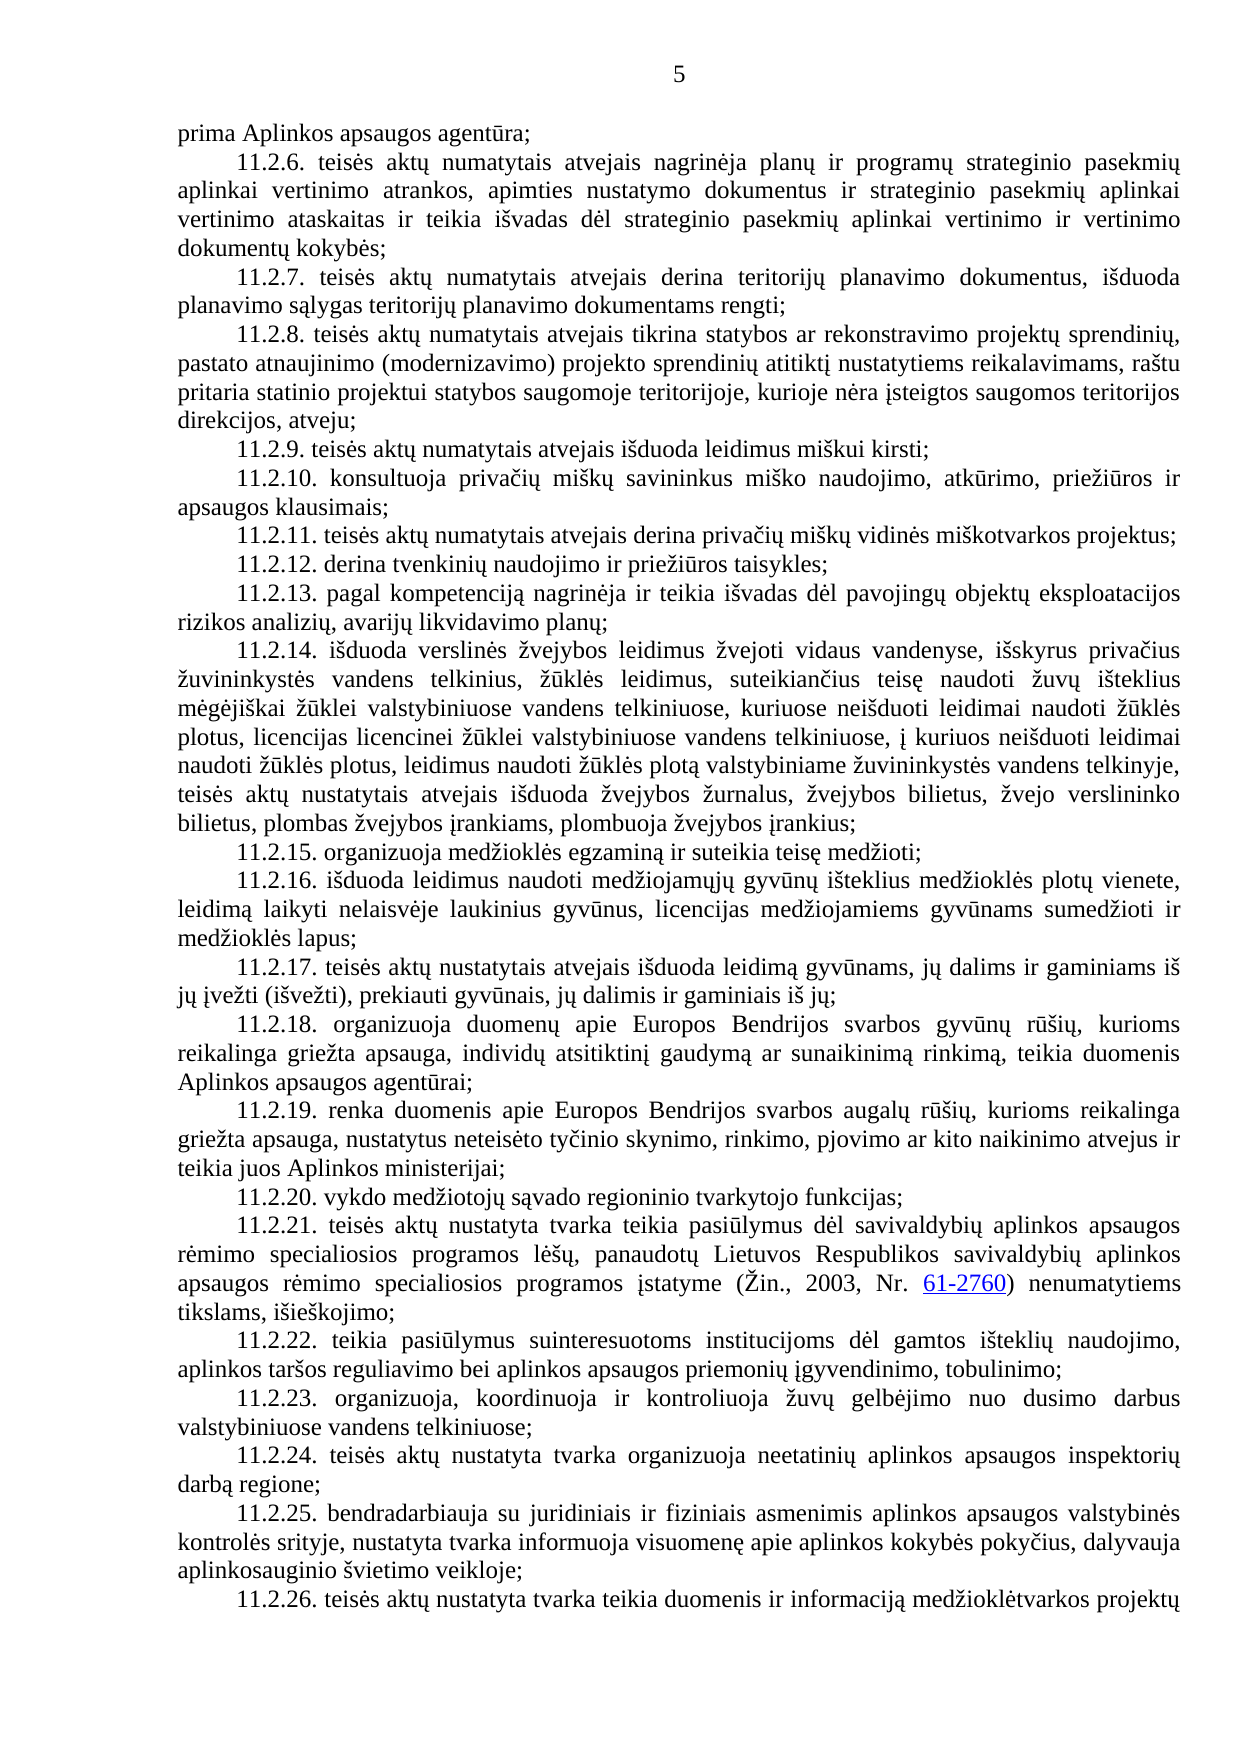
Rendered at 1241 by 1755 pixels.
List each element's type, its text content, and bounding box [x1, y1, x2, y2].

text 11.2.13. pagal kompetenciją nagrinėja ir teikia išvadas dėl pavojingų objektų eksploatacijos rizikos analizių, avarijų likvidavimo planų; [177, 578, 1181, 636]
text 11.2.26. teisės aktų nustatyta tvarka teikia duomenis ir informaciją medžioklėtvarkos projektų [177, 1584, 1181, 1613]
text 11.2.25. bendradarbiauja su juridiniais ir fiziniais asmenimis aplinkos apsaugos valstybinės kontrolės srityje, nustatyta tvarka informuoja visuomenę apie aplinkos kokybės pokyčius, dalyvauja aplinkosauginio švietimo veikloje; [177, 1498, 1181, 1584]
text 11.2.22. teikia pasiūlymus suinteresuotoms institucijoms dėl gamtos išteklių naudojimo, aplinkos taršos reguliavimo bei aplinkos apsaugos priemonių įgyvendinimo, tobulinimo; [177, 1326, 1181, 1383]
text 11.2.9. teisės aktų numatytais atvejais išduoda leidimus miškui kirsti; [177, 434, 1181, 463]
text 11.2.10. konsultuoja privačių miškų savininkus miško naudojimo, atkūrimo, priežiūros ir apsaugos klausimais; [177, 463, 1181, 521]
text 11.2.14. išduoda verslinės žvejybos leidimus žvejoti vidaus vandenyse, išskyrus privačius žuvininkystės vandens telkinius, žūklės leidimus, suteikiančius teisę naudoti žuvų išteklius mėgėjiškai žūklei valstybiniuose vandens telkiniuose, kuriuose neišduoti leidimai naudoti žūklės plotus, licencijas licencinei žūklei valstybiniuose vandens telkiniuose, į kuriuos neišduoti leidimai naudoti žūklės plotus, leidimus naudoti žūklės plotą valstybiniame žuvininkystės vandens telkinyje, teisės aktų nustatytais atvejais išduoda žvejybos žurnalus, žvejybos bilietus, žvejo verslininko bilietus, plombas žvejybos įrankiams, plombuoja žvejybos įrankius; [177, 636, 1181, 837]
text 11.2.16. išduoda leidimus naudoti medžiojamųjų gyvūnų išteklius medžioklės plotų vienete, leidimą laikyti nelaisvėje laukinius gyvūnus, licencijas medžiojamiems gyvūnams sumedžioti ir medžioklės lapus; [177, 866, 1181, 952]
text 11.2.12. derina tvenkinių naudojimo ir priežiūros taisykles; [177, 549, 1181, 578]
text 11.2.21. teisės aktų nustatyta tvarka teikia pasiūlymus dėl savivaldybių aplinkos apsaugos rėmimo specialiosios programos lėšų, panaudotų Lietuvos Respublikos savivaldybių aplinkos apsaugos rėmimo specialiosios programos įstatyme (Žin., 2003, Nr. 61-2760) nenumatytiems tikslams, išieškojimo; [177, 1211, 1181, 1326]
text 11.2.24. teisės aktų nustatyta tvarka organizuoja neetatinių aplinkos apsaugos inspektorių darbą regione; [177, 1441, 1181, 1498]
text 11.2.6. teisės aktų numatytais atvejais nagrinėja planų ir programų strateginio pasekmių aplinkai vertinimo atrankos, apimties nustatymo dokumentus ir strateginio pasekmių aplinkai vertinimo ataskaitas ir teikia išvadas dėl strateginio pasekmių aplinkai vertinimo ir vertinimo dokumentų kokybės; [177, 147, 1181, 262]
text 11.2.15. organizuoja medžioklės egzaminą ir suteikia teisę medžioti; [177, 837, 1181, 866]
text prima Aplinkos apsaugos agentūra; [177, 118, 1181, 147]
text 11.2.18. organizuoja duomenų apie Europos Bendrijos svarbos gyvūnų rūšių, kurioms reikalinga griežta apsauga, individų atsitiktinį gaudymą ar sunaikinimą rinkimą, teikia duomenis Aplinkos apsaugos agentūrai; [177, 1009, 1181, 1096]
text 11.2.23. organizuoja, koordinuoja ir kontroliuoja žuvų gelbėjimo nuo dusimo darbus valstybiniuose vandens telkiniuose; [177, 1383, 1181, 1441]
text 11.2.17. teisės aktų nustatytais atvejais išduoda leidimą gyvūnams, jų dalims ir gaminiams iš jų įvežti (išvežti), prekiauti gyvūnais, jų dalimis ir gaminiais iš jų; [177, 952, 1181, 1009]
text 11.2.11. teisės aktų numatytais atvejais derina privačių miškų vidinės miškotvarkos projektus; [177, 521, 1181, 549]
text 11.2.19. renka duomenis apie Europos Bendrijos svarbos augalų rūšių, kurioms reikalinga griežta apsauga, nustatytus neteisėto tyčinio skynimo, rinkimo, pjovimo ar kito naikinimo atvejus ir teikia juos Aplinkos ministerijai; [177, 1096, 1181, 1182]
text 11.2.7. teisės aktų numatytais atvejais derina teritorijų planavimo dokumentus, išduoda planavimo sąlygas teritorijų planavimo dokumentams rengti; [177, 262, 1181, 319]
text 11.2.20. vykdo medžiotojų sąvado regioninio tvarkytojo funkcijas; [177, 1182, 1181, 1211]
text 11.2.8. teisės aktų numatytais atvejais tikrina statybos ar rekonstravimo projektų sprendinių, pastato atnaujinimo (modernizavimo) projekto sprendinių atitiktį nustatytiems reikalavimams, raštu pritaria statinio projektui statybos saugomoje teritorijoje, kurioje nėra įsteigtos saugomos teritorijos direkcijos, atveju; [177, 319, 1181, 434]
